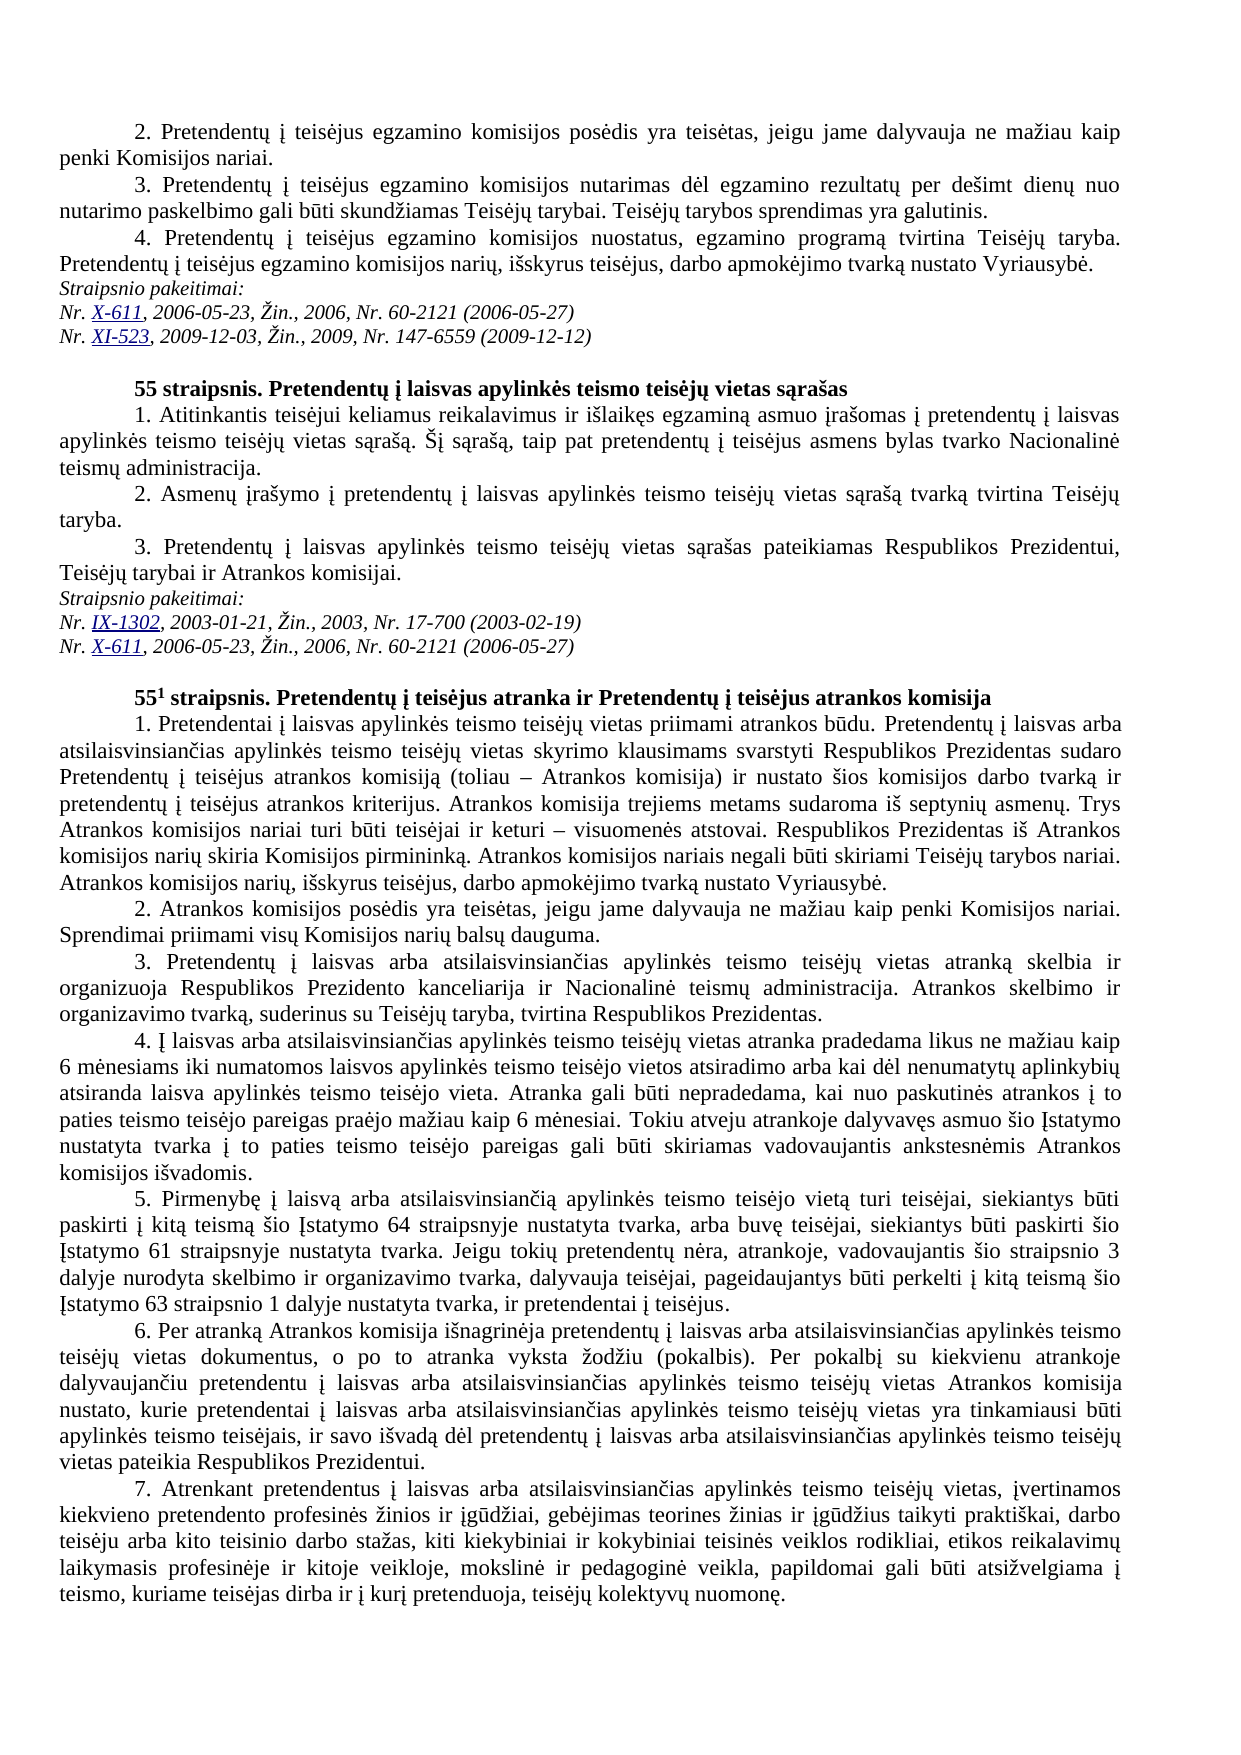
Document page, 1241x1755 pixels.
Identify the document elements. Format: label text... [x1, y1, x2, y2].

text 2. Asmenų įrašymo į pretendentų į laisvas apylinkės teismo teisėjų vietas sąrašą tvarką tvirtina Teisėjų taryba. [59, 480, 1122, 533]
text 2. Pretendentų į teisėjus egzamino komisijos posėdis yra teisėtas, jeigu jame dalyvauja ne mažiau kaip penki Komisijos nariai. [59, 118, 1122, 171]
text 4. Pretendentų į teisėjus egzamino komisijos nuostatus, egzamino programą tvirtina Teisėjų taryba. Pretendentų į teisėjus egzamino komisijos narių, išskyrus teisėjus, darbo apmokėjimo tvarką nustato Vyriausybė. [59, 223, 1122, 276]
text 3. Pretendentų į teisėjus egzamino komisijos nutarimas dėl egzamino rezultatų per dešimt dienų nuo nutarimo paskelbimo gali būti skundžiamas Teisėjų tarybai. Teisėjų tarybos sprendimas yra galutinis. [59, 171, 1122, 223]
text Nr. IX-1302, 2003-01-21, Žin., 2003, Nr. 17-700 (2003-02-19) [59, 610, 1122, 634]
text 551 straipsnis. Pretendentų į teisėjus atranka ir Pretendentų į teisėjus atrankos komisija [134, 684, 1122, 711]
text 2. Atrankos komisijos posėdis yra teisėtas, jeigu jame dalyvauja ne mažiau kaip penki Komisijos nariai. Sprendimai priimami visų Komisijos narių balsų dauguma. [59, 895, 1122, 948]
text 5. Pirmenybę į laisvą arba atsilaisvinsiančią apylinkės teismo teisėjo vietą turi teisėjai, siekiantys būti paskirti į kitą teismą šio Įstatymo 64 straipsnyje nustatyta tvarka, arba buvę teisėjai, siekiantys būti paskirti šio Įstatymo 61 straipsnyje nustatyta tvarka. Jeigu tokių pretendentų nėra, atrankoje, vadovaujantis šio straipsnio 3 dalyje nurodyta skelbimo ir organizavimo tvarka, dalyvauja teisėjai, pageidaujantys būti perkelti į kitą teismą šio Įstatymo 63 straipsnio 1 dalyje nustatyta tvarka, ir pretendentai į teisėjus. [59, 1185, 1122, 1317]
text 6. Per atranką Atrankos komisija išnagrinėja pretendentų į laisvas arba atsilaisvinsiančias apylinkės teismo teisėjų vietas dokumentus, o po to atranka vyksta žodžiu (pokalbis). Per pokalbį su kiekvienu atrankoje dalyvaujančiu pretendentu į laisvas arba atsilaisvinsiančias apylinkės teismo teisėjų vietas Atrankos komisija nustato, kurie pretendentai į laisvas arba atsilaisvinsiančias apylinkės teismo teisėjų vietas yra tinkamiausi būti apylinkės teismo teisėjais, ir savo išvadą dėl pretendentų į laisvas arba atsilaisvinsiančias apylinkės teismo teisėjų vietas pateikia Respublikos Prezidentui. [59, 1317, 1122, 1475]
text Nr. X-611, 2006-05-23, Žin., 2006, Nr. 60-2121 (2006-05-27) [59, 634, 1122, 658]
text 4. Į laisvas arba atsilaisvinsiančias apylinkės teismo teisėjų vietas atranka pradedama likus ne mažiau kaip 6 mėnesiams iki numatomos laisvos apylinkės teismo teisėjo vietos atsiradimo arba kai dėl nenumatytų aplinkybių atsiranda laisva apylinkės teismo teisėjo vieta. Atranka gali būti nepradedama, kai nuo paskutinės atrankos į to paties teismo teisėjo pareigas praėjo mažiau kaip 6 mėnesiai. Tokiu atveju atrankoje dalyvavęs asmuo šio Įstatymo nustatyta tvarka į to paties teismo teisėjo pareigas gali būti skiriamas vadovaujantis ankstesnėmis Atrankos komisijos išvadomis. [59, 1027, 1122, 1185]
text Straipsnio pakeitimai: [59, 276, 1122, 300]
text 3. Pretendentų į laisvas apylinkės teismo teisėjų vietas sąrašas pateikiamas Respublikos Prezidentui, Teisėjų tarybai ir Atrankos komisijai. [59, 533, 1122, 586]
text 1. Pretendentai į laisvas apylinkės teismo teisėjų vietas priimami atrankos būdu. Pretendentų į laisvas arba atsilaisvinsiančias apylinkės teismo teisėjų vietas skyrimo klausimams svarstyti Respublikos Prezidentas sudaro Pretendentų į teisėjus atrankos komisiją (toliau – Atrankos komisija) ir nustato šios komisijos darbo tvarką ir pretendentų į teisėjus atrankos kriterijus. Atrankos komisija trejiems metams sudaroma iš septynių asmenų. Trys Atrankos komisijos nariai turi būti teisėjai ir keturi – visuomenės atstovai. Respublikos Prezidentas iš Atrankos komisijos narių skiria Komisijos pirmininką. Atrankos komisijos nariais negali būti skiriami Teisėjų tarybos nariai. Atrankos komisijos narių, išskyrus teisėjus, darbo apmokėjimo tvarką nustato Vyriausybė. [59, 711, 1122, 895]
text 1. Atitinkantis teisėjui keliamus reikalavimus ir išlaikęs egzaminą asmuo įrašomas į pretendentų į laisvas apylinkės teismo teisėjų vietas sąrašą. Šį sąrašą, taip pat pretendentų į teisėjus asmens bylas tvarko Nacionalinė teismų administracija. [59, 401, 1122, 480]
text 55 straipsnis. Pretendentų į laisvas apylinkės teismo teisėjų vietas sąrašas [59, 375, 1122, 401]
text Straipsnio pakeitimai: [59, 586, 1122, 610]
text 3. Pretendentų į laisvas arba atsilaisvinsiančias apylinkės teismo teisėjų vietas atranką skelbia ir organizuoja Respublikos Prezidento kanceliarija ir Nacionalinė teismų administracija. Atrankos skelbimo ir organizavimo tvarką, suderinus su Teisėjų taryba, tvirtina Respublikos Prezidentas. [59, 948, 1122, 1027]
text 7. Atrenkant pretendentus į laisvas arba atsilaisvinsiančias apylinkės teismo teisėjų vietas, įvertinamos kiekvieno pretendento profesinės žinios ir įgūdžiai, gebėjimas teorines žinias ir įgūdžius taikyti praktiškai, darbo teisėju arba kito teisinio darbo stažas, kiti kiekybiniai ir kokybiniai teisinės veiklos rodikliai, etikos reikalavimų laikymasis profesinėje ir kitoje veikloje, mokslinė ir pedagoginė veikla, papildomai gali būti atsižvelgiama į teismo, kuriame teisėjas dirba ir į kurį pretenduoja, teisėjų kolektyvų nuomonę. [59, 1475, 1122, 1607]
text Nr. XI-523, 2009-12-03, Žin., 2009, Nr. 147-6559 (2009-12-12) [59, 324, 1122, 348]
text Nr. X-611, 2006-05-23, Žin., 2006, Nr. 60-2121 (2006-05-27) [59, 300, 1122, 324]
